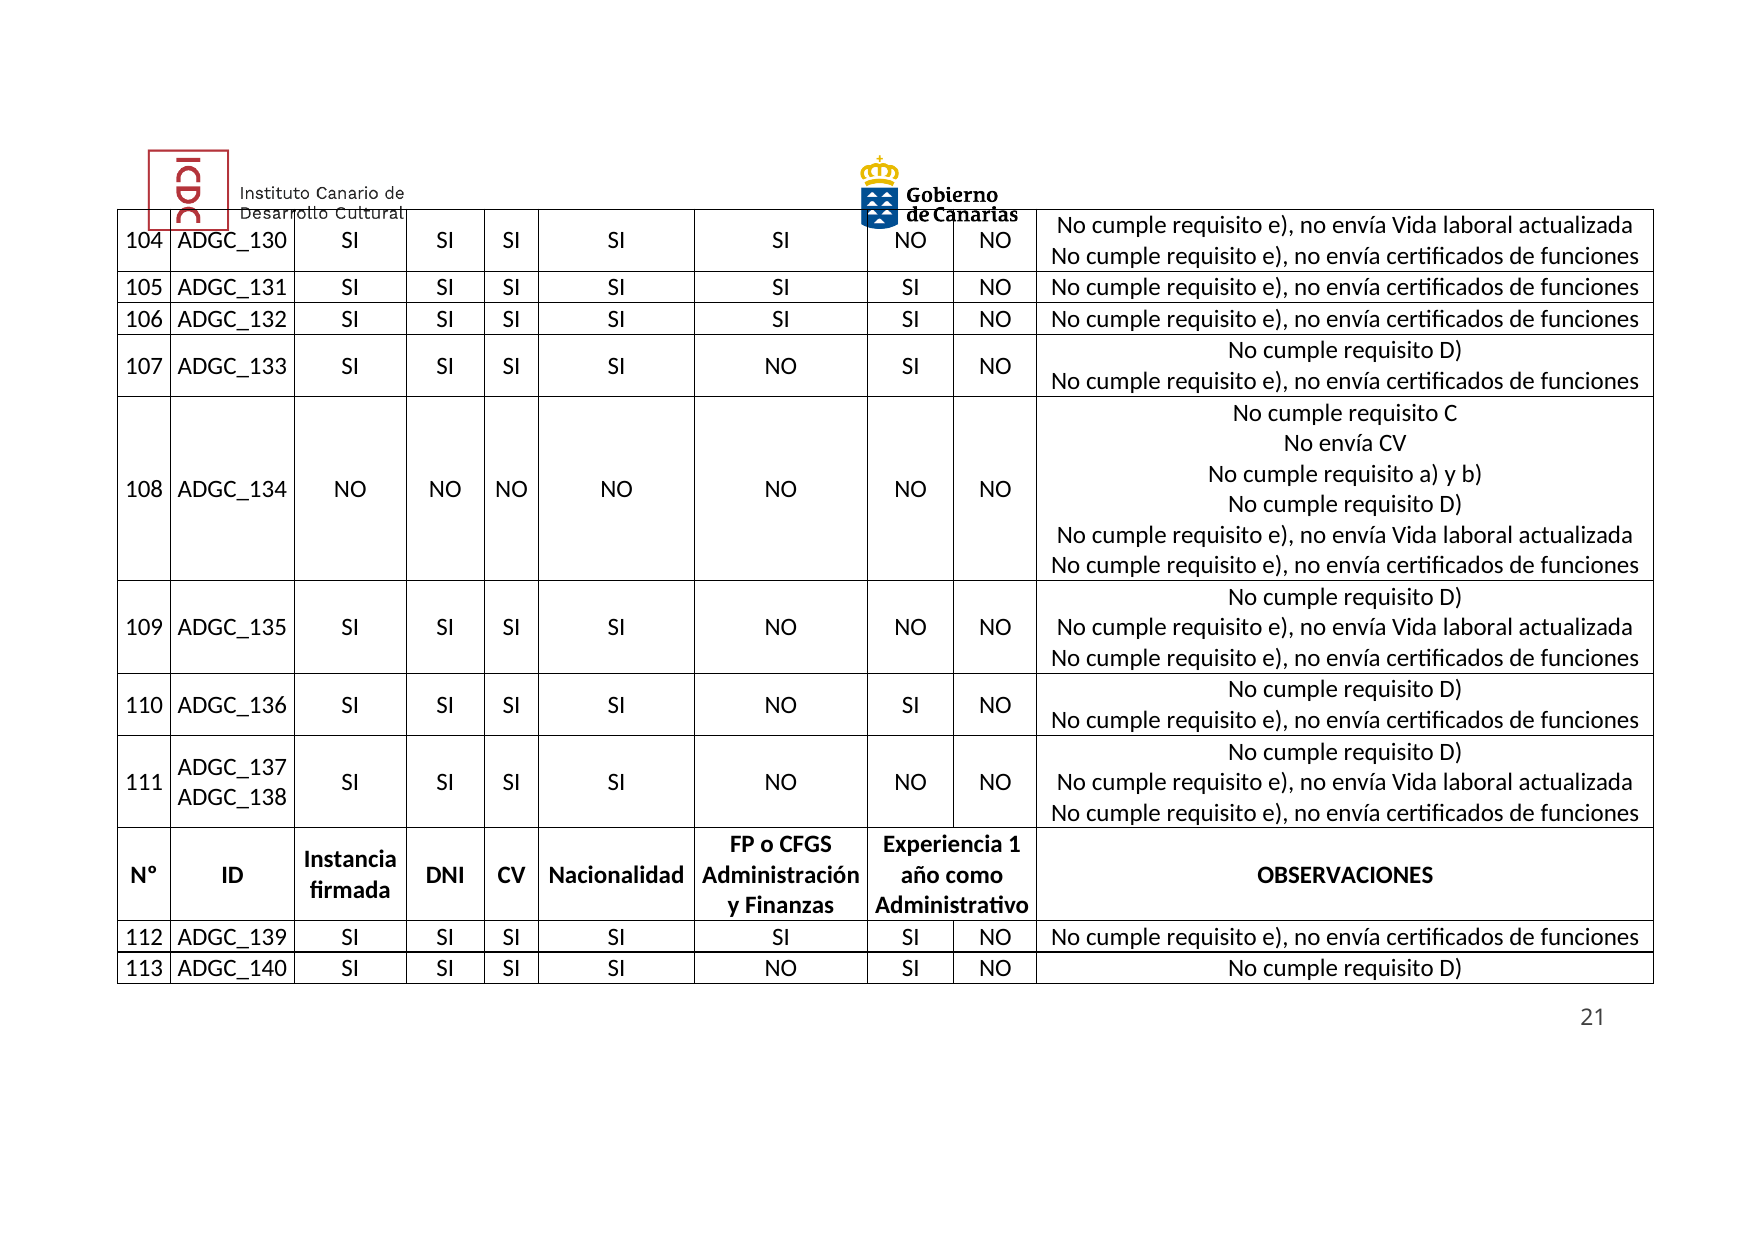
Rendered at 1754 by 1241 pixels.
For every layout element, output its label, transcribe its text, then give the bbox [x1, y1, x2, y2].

table_cell SI [868, 272, 953, 302]
table_cell NO [954, 397, 1036, 580]
table_cell SI [539, 335, 694, 396]
table_cell SI [485, 953, 538, 983]
table_cell SI [868, 921, 953, 951]
table_cell OBSERVACIONES [1037, 828, 1653, 920]
table_cell SI [485, 335, 538, 396]
table_cell SI [407, 674, 484, 734]
table_cell 110 [118, 674, 170, 734]
table_cell NO [954, 674, 1036, 734]
table_cell SI [485, 272, 538, 302]
table_cell NO [954, 335, 1036, 396]
table_cell NO [954, 303, 1036, 334]
table_cell Nº [118, 828, 170, 920]
table_cell SI [407, 736, 484, 827]
table_cell NO [695, 581, 867, 672]
table_cell No cumple requisito D) No cumple requisito e), no envía certificados de funciones [1037, 335, 1653, 396]
table_cell SI [485, 210, 538, 271]
table_cell SI [295, 736, 406, 827]
table_cell No cumple requisito e), no envía certificados de funciones [1037, 921, 1653, 951]
table_cell No cumple requisito D) No cumple requisito e), no envía Vida laboral actualizada No cumple requisito e), no envía certificados de funciones [1037, 736, 1653, 827]
table_cell SI [485, 303, 538, 334]
table_cell NO [868, 397, 953, 580]
table_cell NO [954, 272, 1036, 302]
table_cell SI [539, 953, 694, 983]
table_cell NO [295, 397, 406, 580]
table_cell SI [295, 953, 406, 983]
table_cell SI [295, 303, 406, 334]
table_cell No cumple requisito e), no envía Vida laboral actualizada No cumple requisito e), no envía certificados de funciones [1037, 210, 1653, 271]
table_cell ADGC_130 [171, 210, 294, 271]
table_cell ADGC_140 [171, 953, 294, 983]
table_cell SI [295, 921, 406, 951]
table_cell ADGC_139 [171, 921, 294, 951]
table_cell SI [539, 674, 694, 734]
table_cell Experiencia 1 año como Administrativo [868, 828, 1036, 920]
table_cell 111 [118, 736, 170, 827]
table_cell NO [539, 397, 694, 580]
table_cell NO [695, 736, 867, 827]
table_cell SI [539, 303, 694, 334]
table_cell 112 [118, 921, 170, 951]
table_cell ADGC_134 [171, 397, 294, 580]
table_cell Nacionalidad [539, 828, 694, 920]
table_cell NO [407, 397, 484, 580]
table_cell NO [868, 210, 953, 271]
table_cell SI [295, 674, 406, 734]
table_cell 107 [118, 335, 170, 396]
table_cell NO [485, 397, 538, 580]
table_cell ADGC_131 [171, 272, 294, 302]
table_cell ADGC_136 [171, 674, 294, 734]
table_cell SI [485, 581, 538, 672]
table_cell SI [485, 674, 538, 734]
table_cell SI [407, 303, 484, 334]
table_cell SI [868, 953, 953, 983]
table_cell DNI [407, 828, 484, 920]
table_cell SI [407, 953, 484, 983]
table_cell SI [539, 210, 694, 271]
table_cell 108 [118, 397, 170, 580]
table_cell SI [695, 303, 867, 334]
table_cell No cumple requisito D) [1037, 953, 1653, 983]
table_cell SI [485, 921, 538, 951]
table_cell NO [695, 397, 867, 580]
table_cell ADGC_135 [171, 581, 294, 672]
table_cell No cumple requisito C No envía CV No cumple requisito a) y b) No cumple requisito D) No cumple requisito e), no envía Vida laboral actualizada No cumple requisito e), no envía certificados de funciones [1037, 397, 1653, 580]
table_cell 105 [118, 272, 170, 302]
table_cell SI [407, 921, 484, 951]
table_cell NO [695, 335, 867, 396]
table_cell SI [407, 210, 484, 271]
table_cell 106 [118, 303, 170, 334]
table_cell No cumple requisito D) No cumple requisito e), no envía Vida laboral actualizada No cumple requisito e), no envía certificados de funciones [1037, 581, 1653, 672]
table_cell SI [695, 921, 867, 951]
table_cell NO [954, 210, 1036, 271]
table_cell SI [539, 921, 694, 951]
table_cell No cumple requisito D) No cumple requisito e), no envía certificados de funciones [1037, 674, 1653, 734]
table_cell SI [695, 210, 867, 271]
table_cell 109 [118, 581, 170, 672]
table_cell 113 [118, 953, 170, 983]
table_cell ADGC_133 [171, 335, 294, 396]
table_cell SI [295, 581, 406, 672]
table_cell FP o CFGS Administración y Finanzas [695, 828, 867, 920]
table_cell NO [695, 674, 867, 734]
table_cell SI [295, 335, 406, 396]
table_cell SI [539, 736, 694, 827]
table_cell SI [539, 581, 694, 672]
table_cell SI [695, 272, 867, 302]
table_cell SI [407, 272, 484, 302]
table_cell SI [295, 272, 406, 302]
table_cell NO [868, 736, 953, 827]
table_cell NO [954, 736, 1036, 827]
table_cell NO [868, 581, 953, 672]
table_cell SI [868, 674, 953, 734]
table_cell ADGC_137 ADGC_138 [171, 736, 294, 827]
table_cell NO [954, 921, 1036, 951]
table_cell ADGC_132 [171, 303, 294, 334]
table_cell Instancia firmada [295, 828, 406, 920]
table_cell SI [868, 335, 953, 396]
table_cell NO [695, 953, 867, 983]
table_cell SI [295, 210, 406, 271]
table_cell No cumple requisito e), no envía certificados de funciones [1037, 303, 1653, 334]
table_cell NO [954, 953, 1036, 983]
table_cell 104 [118, 210, 170, 271]
table_cell ID [171, 828, 294, 920]
table_cell SI [407, 581, 484, 672]
table_cell CV [485, 828, 538, 920]
table_cell SI [539, 272, 694, 302]
table_cell No cumple requisito e), no envía certificados de funciones [1037, 272, 1653, 302]
table_cell NO [954, 581, 1036, 672]
table_cell SI [868, 303, 953, 334]
table_cell SI [485, 736, 538, 827]
table_cell SI [407, 335, 484, 396]
